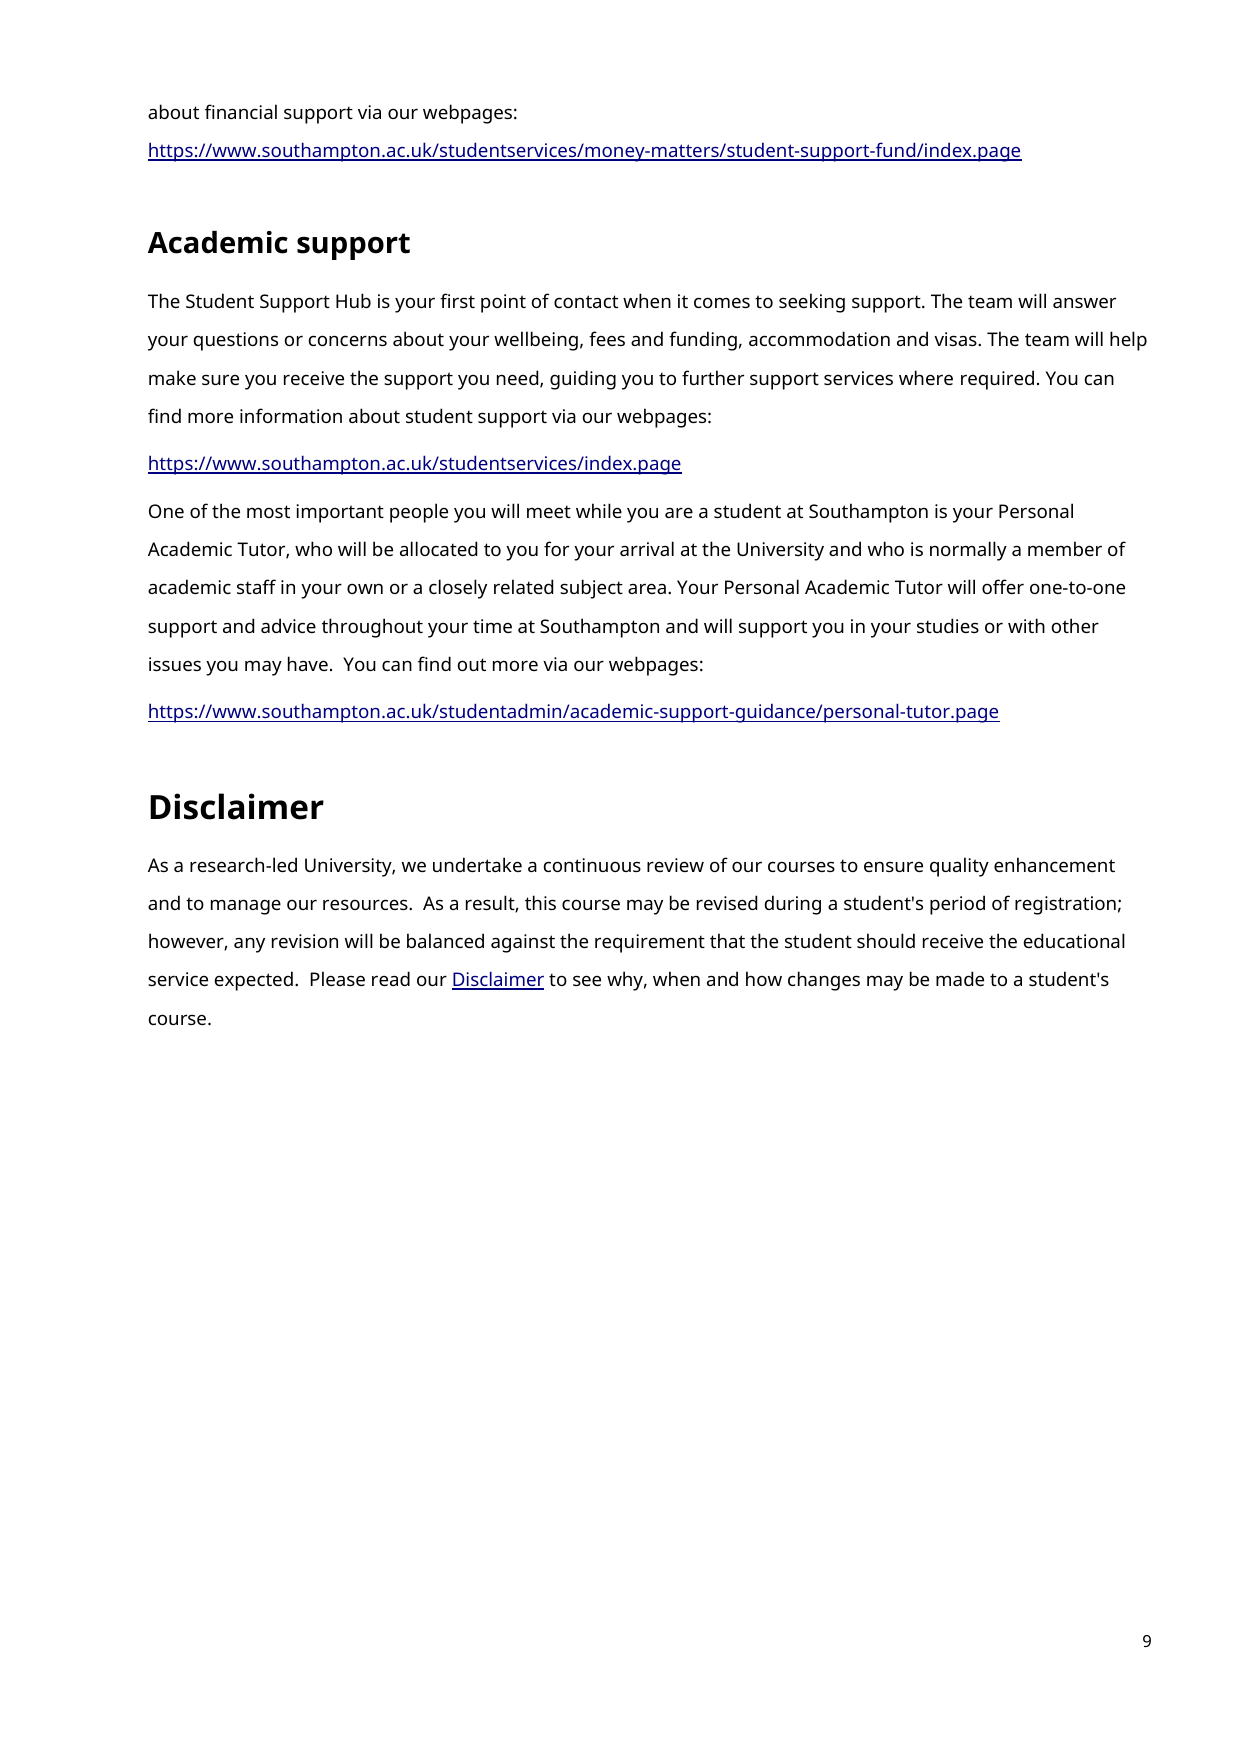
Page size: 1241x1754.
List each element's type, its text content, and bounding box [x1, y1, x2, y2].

text https://www.southampton.ac.uk/studentservices/index.page [148, 451, 1152, 476]
text The Student Support Hub is your first point of contact when it comes to seeking support. The team will answer your questions or concerns about your wellbeing, fees and funding, accommodation and visas. The team will help make sure you receive the support you need, guiding you to further support services where required. You can find more information about student support via our webpages: [148, 288, 1152, 428]
text As a research-led University, we undertake a continuous review of our courses to ensure quality enhancement and to manage our resources. As a result, this course may be revised during a student's period of registration; however, any revision will be balanced against the requirement that the student should receive the educational service expected. Please read our Disclaimer to see why, when and how changes may be made to a student's course. [148, 852, 1152, 1030]
subtitle Disclaimer [148, 784, 1152, 829]
subtitle Academic support [148, 223, 1152, 262]
text One of the most important people you will meet while you are a student at Southampton is your Personal Academic Tutor, who will be allocated to you for your arrival at the University and who is normally a member of academic staff in your own or a closely related subject area. Your Personal Academic Tutor will offer one-to-one support and advice throughout your time at Southampton and will support you in your studies or with other issues you may have. You can find out more via our webpages: [148, 498, 1152, 677]
text about financial support via our webpages: https://www.southampton.ac.uk/studentservices/money-matters/student-support-fund/index.page [148, 99, 1152, 163]
text https://www.southampton.ac.uk/studentadmin/academic-support-guidance/personal-tutor.page [148, 699, 1152, 724]
